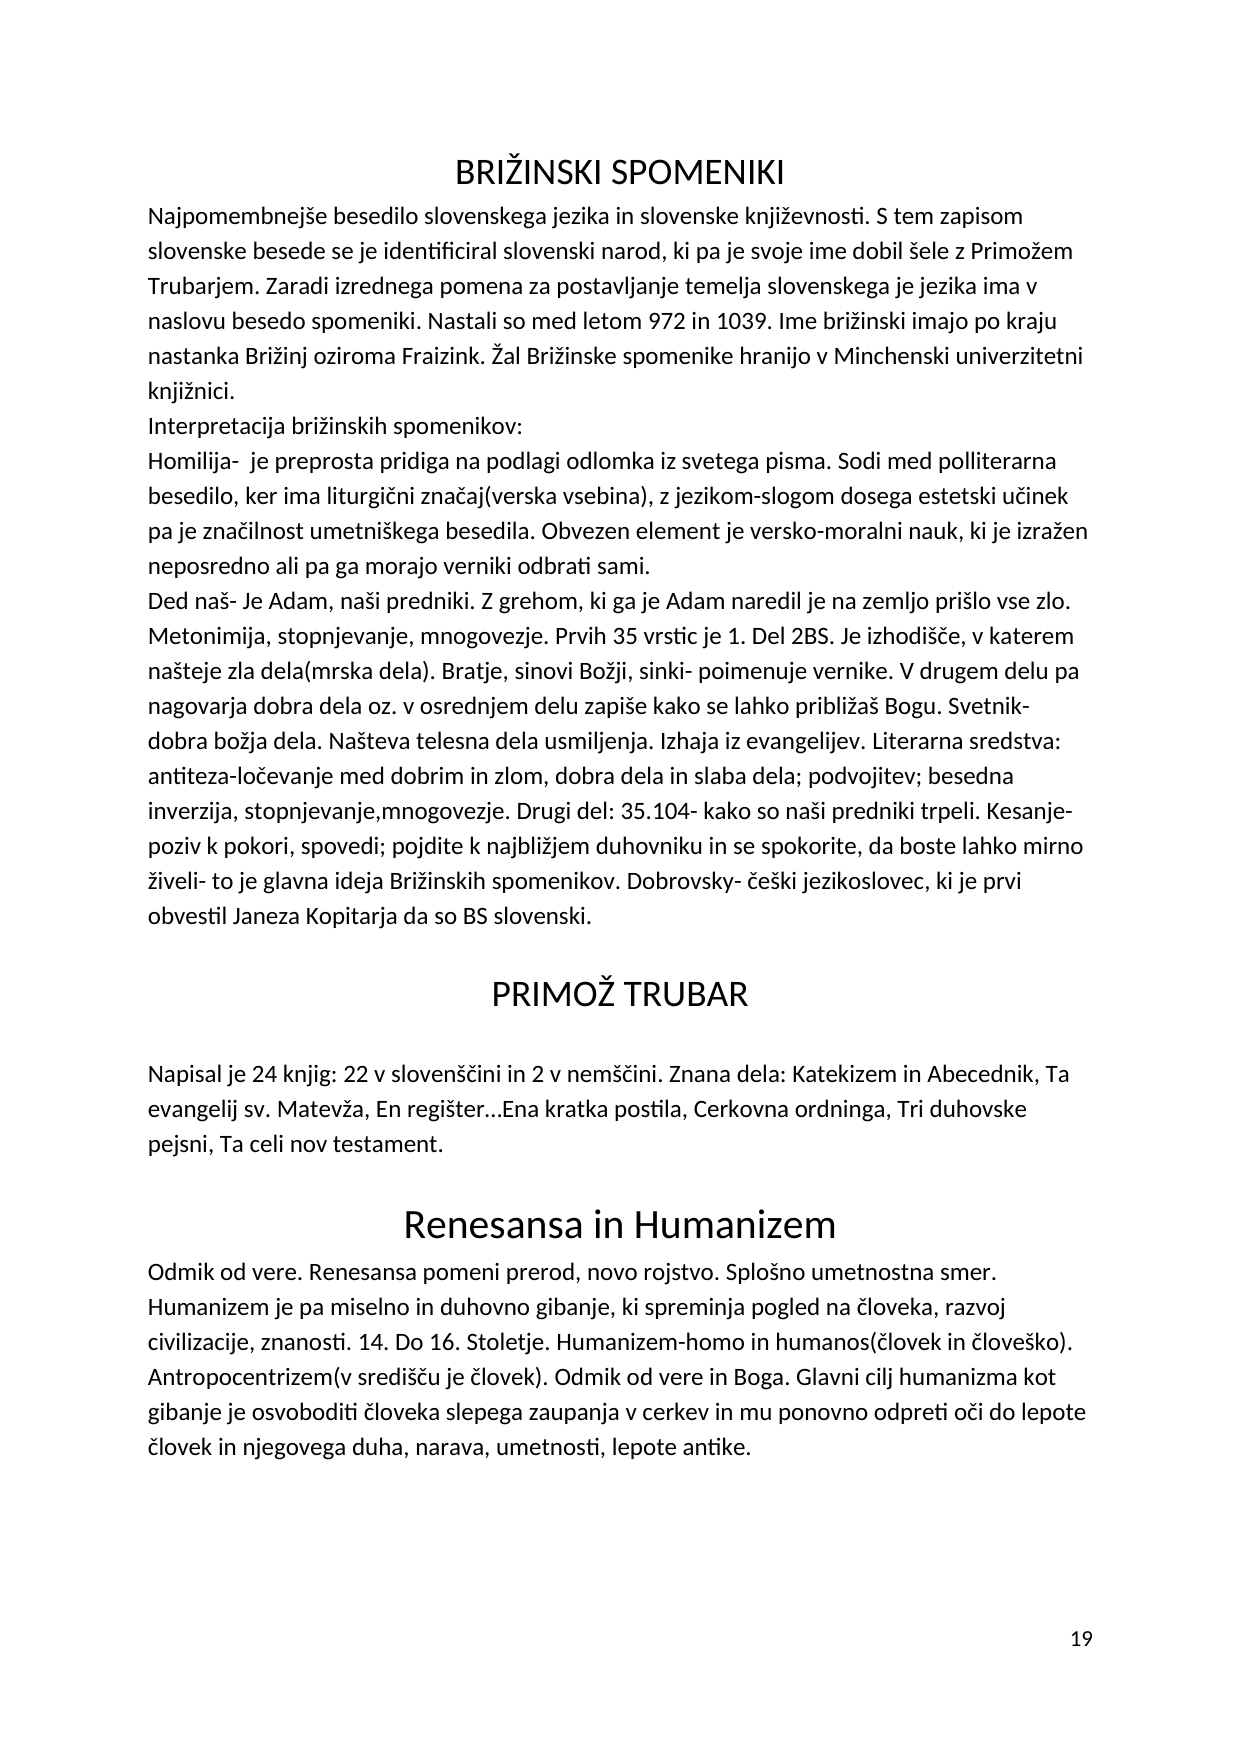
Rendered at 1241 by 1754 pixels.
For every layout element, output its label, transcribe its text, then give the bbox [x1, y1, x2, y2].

text Napisal je 24 knjig: 22 v slovenščini in 2 v nemščini. Znana dela: Katekizem in Abecednik, Ta evangelij sv. Matevža, En regišter…Ena kratka postila, Cerkovna ordninga, Tri duhovske pejsni, Ta celi nov testament. [148, 1058, 1093, 1158]
text Odmik od vere. Renesansa pomeni prerod, novo rojstvo. Splošno umetnostna smer. Humanizem je pa miselno in duhovno gibanje, ki spreminja pogled na človeka, razvoj civilizacije, znanosti. 14. Do 16. Stoletje. Humanizem-homo in humanos(človek in človeško). Antropocentrizem(v središču je človek). Odmik od vere in Boga. Glavni cilj humanizma kot gibanje je osvoboditi človeka slepega zaupanja v cerkev in mu ponovno odpreti oči do lepote človek in njegovega duha, narava, umetnosti, lepote antike. [148, 1256, 1093, 1462]
text Homilija- je preprosta pridiga na podlagi odlomka iz svetega pisma. Sodi med polliterarna besedilo, ker ima liturgični značaj(verska vsebina), z jezikom-slogom dosega estetski učinek pa je značilnost umetniškega besedila. Obvezen element je versko-moralni nauk, ki je izražen neposredno ali pa ga morajo verniki odbrati sami. [148, 445, 1093, 581]
text Renesansa in Humanizem [148, 1198, 1093, 1249]
text PRIMOŽ TRUBAR [148, 970, 1093, 1016]
text Ded naš- Je Adam, naši predniki. Z grehom, ki ga je Adam naredil je na zemljo prišlo vse zlo. [148, 585, 1093, 616]
text Metonimija, stopnjevanje, mnogovezje. Prvih 35 vrstic je 1. Del 2BS. Je izhodišče, v katerem našteje zla dela(mrska dela). Bratje, sinovi Božji, sinki- poimenuje vernike. V drugem delu pa nagovarja dobra dela oz. v osrednjem delu zapiše kako se lahko približaš Bogu. Svetnik- dobra božja dela. Našteva telesna dela usmiljenja. Izhaja iz evangelijev. Literarna sredstva: antiteza-ločevanje med dobrim in zlom, dobra dela in slaba dela; podvojitev; besedna inverzija, stopnjevanje,mnogovezje. Drugi del: 35.104- kako so naši predniki trpeli. Kesanje- poziv k pokori, spovedi; pojdite k najbližjem duhovniku in se spokorite, da boste lahko mirno živeli- to je glavna ideja Brižinskih spomenikov. Dobrovsky- češki jezikoslovec, ki je prvi obvestil Janeza Kopitarja da so BS slovenski. [148, 620, 1093, 931]
text Najpomembnejše besedilo slovenskega jezika in slovenske književnosti. S tem zapisom slovenske besede se je identificiral slovenski narod, ki pa je svoje ime dobil šele z Primožem Trubarjem. Zaradi izrednega pomena za postavljanje temelja slovenskega je jezika ima v naslovu besedo spomeniki. Nastali so med letom 972 in 1039. Ime brižinski imajo po kraju nastanka Brižinj oziroma Fraizink. Žal Brižinske spomenike hranijo v Minchenski univerzitetni knjižnici. [148, 200, 1093, 406]
text BRIŽINSKI SPOMENIKI [148, 148, 1093, 193]
text Interpretacija brižinskih spomenikov: [148, 410, 1093, 441]
